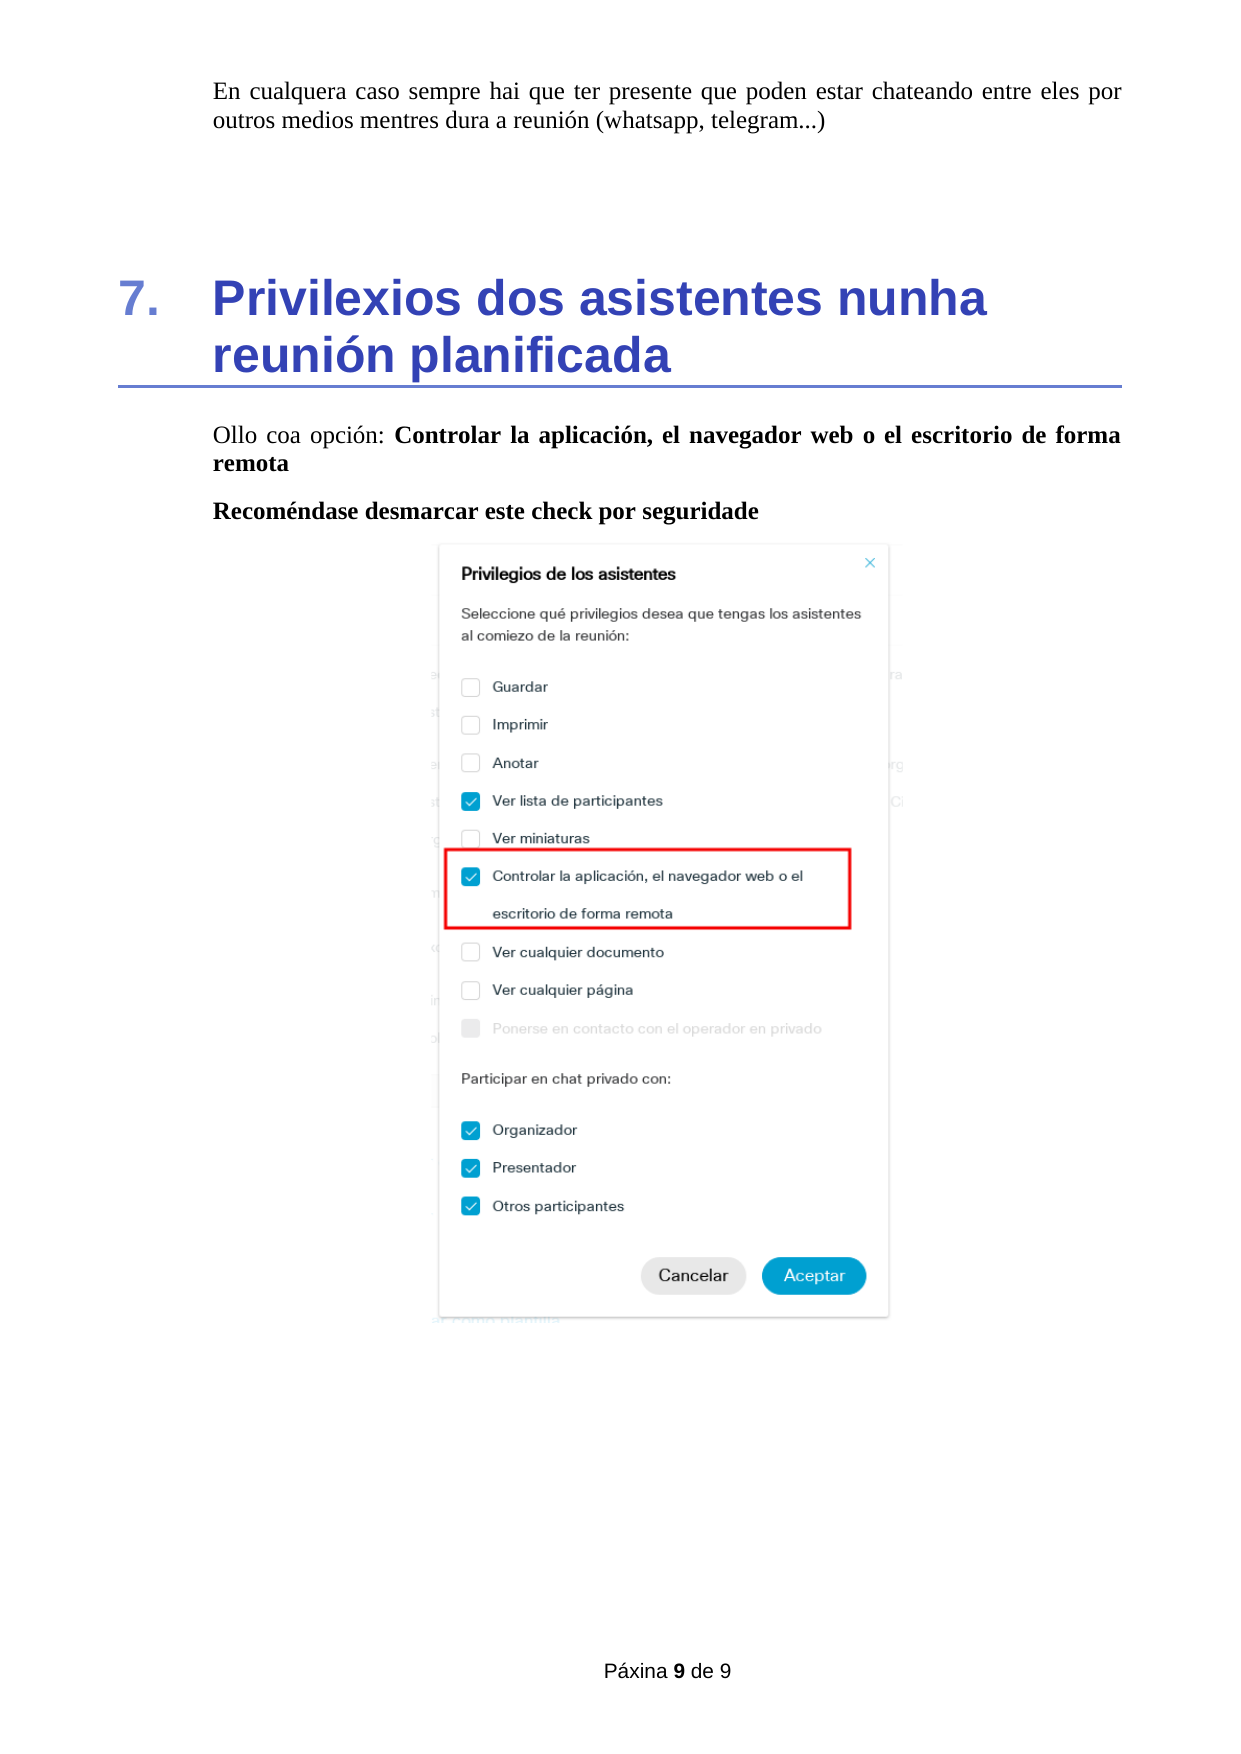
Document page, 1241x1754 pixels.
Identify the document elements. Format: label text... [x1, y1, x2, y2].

text En cualquera caso sempre hai que ter presente que poden estar chateando entre eles por outros medios mentres dura a reunión (whatsapp, telegram...) [213, 76, 1122, 134]
subtitle Privilexios dos asistentes nunha reunión planificada [118, 268, 1122, 385]
picture [431, 535, 903, 1323]
text Recoméndase desmarcar este check por seguridade [213, 496, 1122, 525]
text Ollo coa opción: Controlar la aplicación, el navegador web o el escritorio de forma remota [213, 420, 1122, 477]
